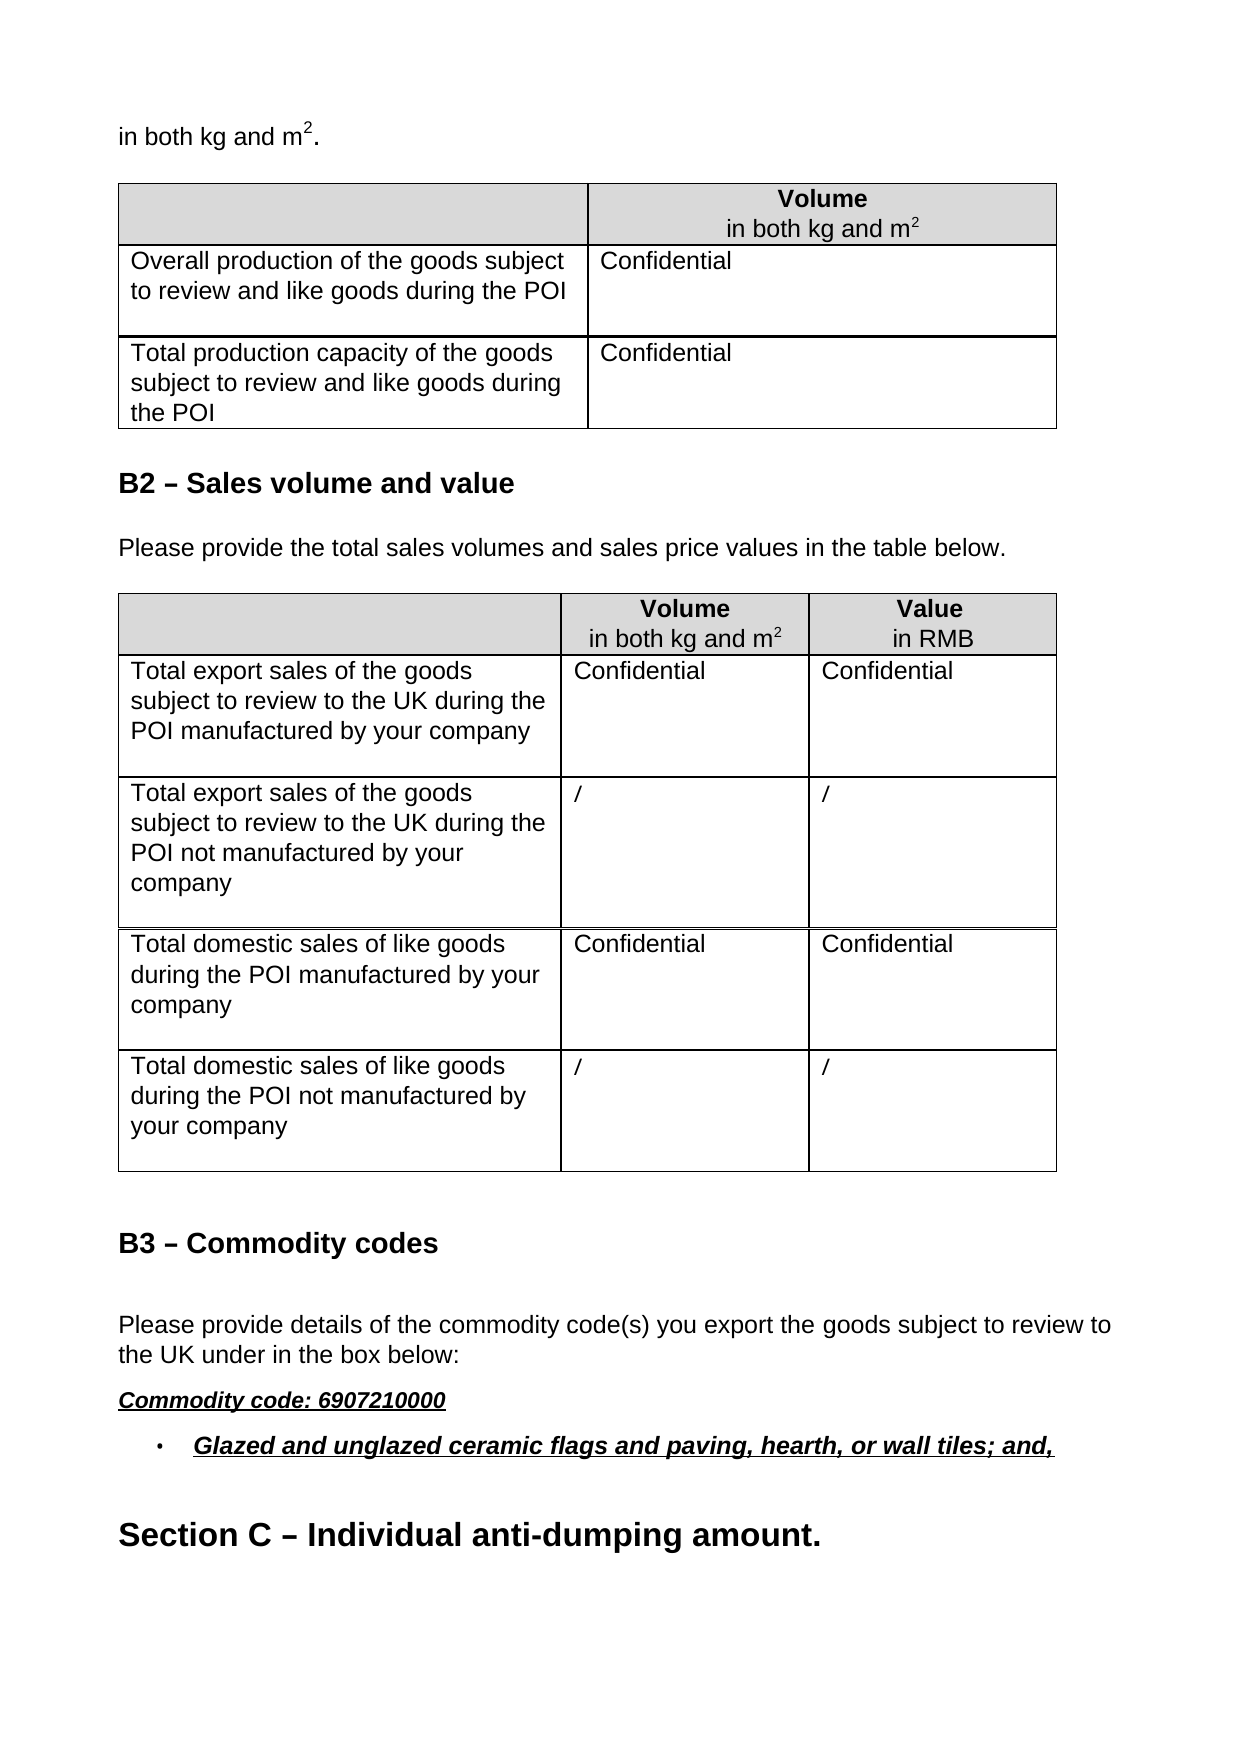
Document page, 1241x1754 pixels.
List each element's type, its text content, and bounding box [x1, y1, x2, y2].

text Commodity code: 6907210000 [118, 1387, 1122, 1413]
table_cell Confidential [562, 656, 808, 776]
table_cell Total domestic sales of like goods during the POI manufactured by your company [119, 930, 560, 1049]
table_cell / [562, 1051, 808, 1171]
text in both kg and m2. [118, 118, 1122, 152]
table_cell Total production capacity of the goods subject to review and like goods during the POI [119, 338, 587, 428]
table_cell Total export sales of the goods subject to review to the UK during the POI not manufactured by your company [119, 778, 560, 927]
text Please provide the total sales volumes and sales price values in the table below. [118, 533, 1122, 562]
table_header [119, 594, 560, 654]
table_header Value in RMB [810, 594, 1056, 654]
text Please provide details of the commodity code(s) you export the goods subject to review to the UK under in the box below: [118, 1310, 1122, 1368]
table_header Volume in both kg and m2 [589, 184, 1056, 244]
table_header Volume in both kg and m2 [562, 594, 808, 654]
text B2 – Sales volume and value [118, 462, 1122, 502]
table_cell Total export sales of the goods subject to review to the UK during the POI manufactured by your company [119, 656, 560, 776]
table_cell Confidential [589, 338, 1056, 428]
table_cell Confidential [589, 246, 1056, 335]
text • Glazed and unglazed ceramic flags and paving, hearth, or wall tiles; and, [156, 1431, 1122, 1461]
table_cell Confidential [562, 930, 808, 1049]
text Section C – Individual anti-dumping amount. [118, 1511, 1122, 1556]
table_cell Overall production of the goods subject to review and like goods during the POI [119, 246, 587, 335]
table_cell Confidential [810, 656, 1056, 776]
table_cell Confidential [810, 930, 1056, 1049]
table_cell / [562, 778, 808, 927]
text B3 – Commodity codes [118, 1222, 1122, 1262]
table_cell / [810, 778, 1056, 927]
table_cell Total domestic sales of like goods during the POI not manufactured by your company [119, 1051, 560, 1171]
table_cell / [810, 1051, 1056, 1171]
table_header [119, 184, 587, 244]
